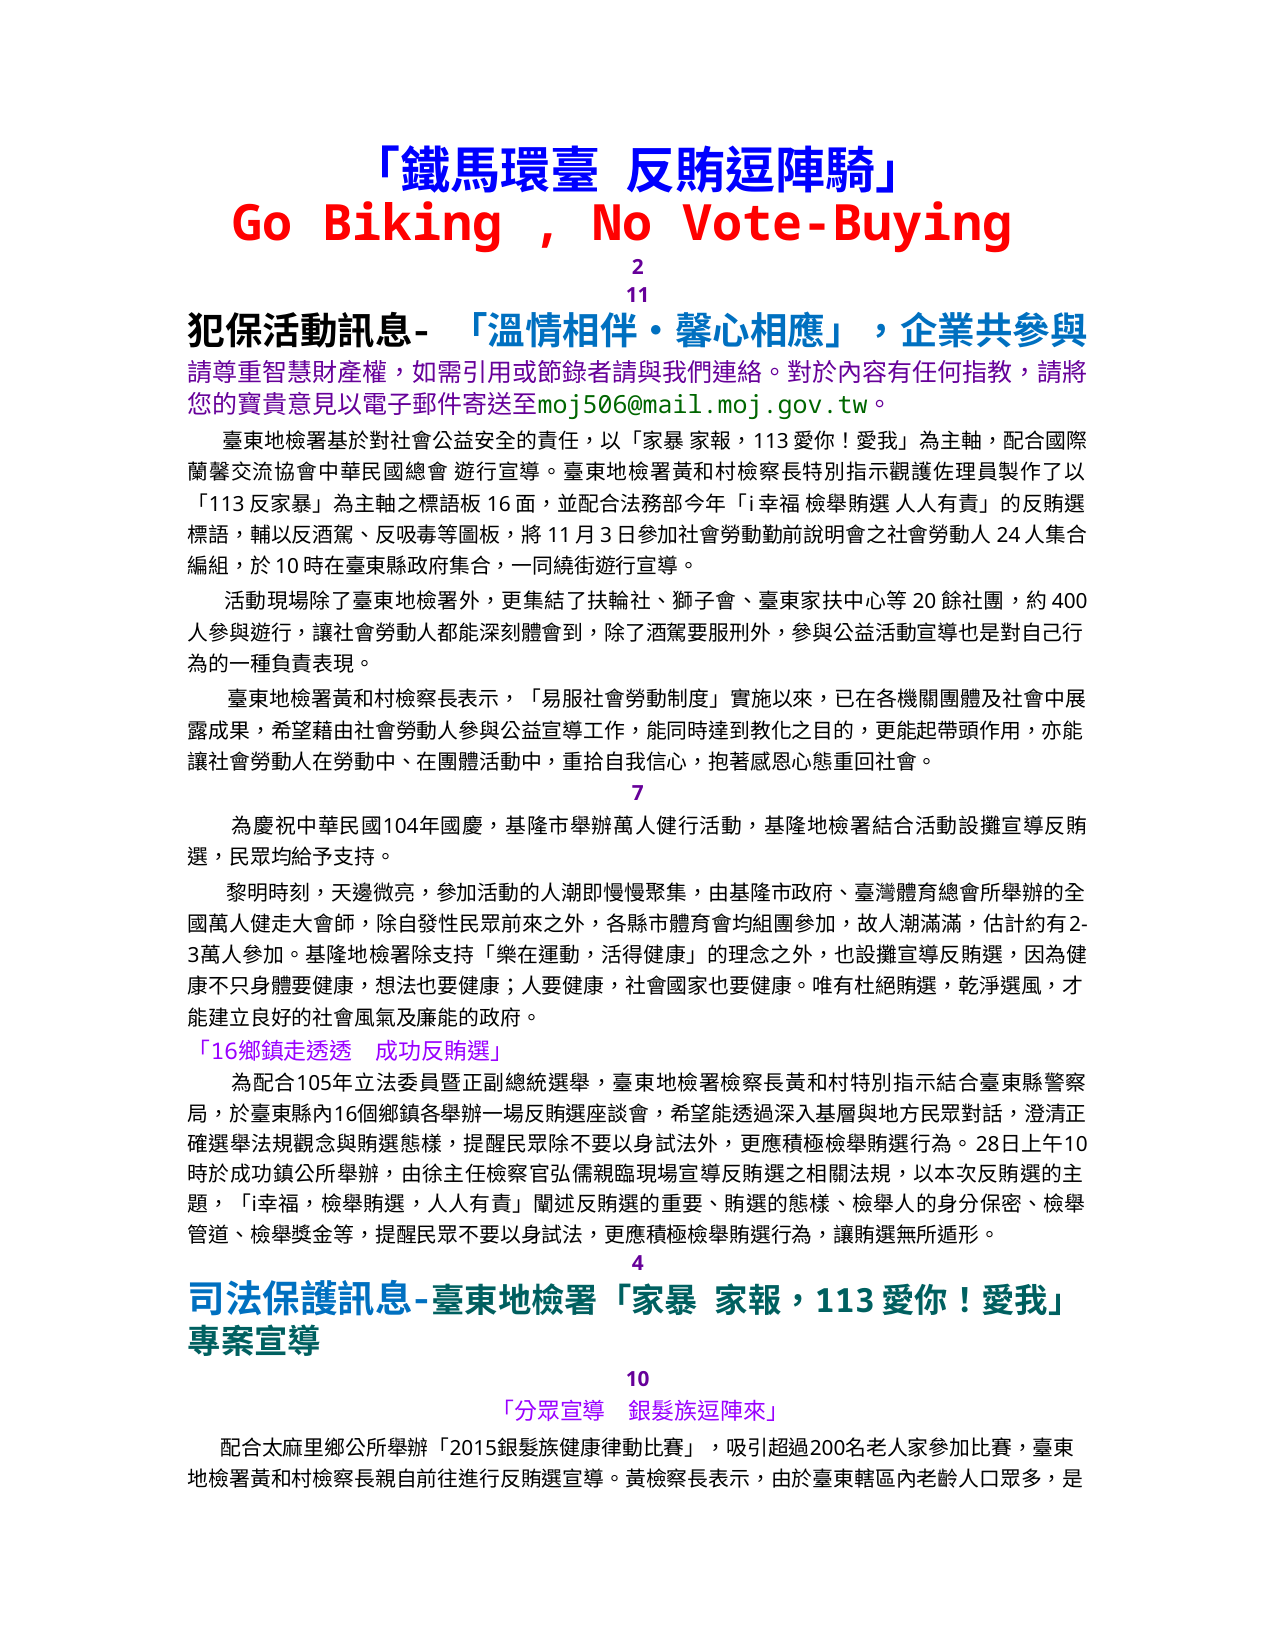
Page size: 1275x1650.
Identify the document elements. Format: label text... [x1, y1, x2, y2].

text 11 [187, 281, 1087, 309]
text 10 [187, 1364, 1087, 1393]
text 「16鄉鎮走透透 成功反賄選」 [187, 1033, 1087, 1067]
subtitle 司法保護訊息-臺東地檢署「家暴 家報，113愛你！愛我」專案宣導 [187, 1279, 1087, 1362]
subtitle 「鐵馬環臺 反賄逗陣騎」 [187, 150, 1087, 198]
text 臺東地檢署黃和村檢察長表示，「易服社會勞動制度」實施以來，已在各機關團體及社會中展露成果，希望藉由社會勞動人參與公益宣導工作，能同時達到教化之目的，更能起帶頭作用，亦能讓社會勞動人在勞動中、在團體活動中，重拾自我信心，抱著感恩心態重回社會。 [187, 682, 1087, 776]
text 「分眾宣導 銀髮族逗陣來」 [187, 1395, 1087, 1426]
subtitle Go Biking , No Vote-Buying [187, 202, 1087, 250]
text 配合太麻里鄉公所舉辦「2015銀髮族健康律動比賽」，吸引超過200名老人家參加比賽，臺東地檢署黃和村檢察長親自前往進行反賄選宣導。黃檢察長表示，由於臺東轄區內老齡人口眾多，是 [187, 1430, 1087, 1493]
text 4 [187, 1248, 1087, 1277]
text 黎明時刻，天邊微亮，參加活動的人潮即慢慢聚集，由基隆市政府、臺灣體育總會所舉辦的全國萬人健走大會師，除自發性民眾前來之外，各縣市體育會均組團參加，故人潮滿滿，估計約有2-3萬人參加。基隆地檢署除支持「樂在運動，活得健康」的理念之外，也設攤宣導反賄選，因為健康不只身體要健康，想法也要健康；人要健康，社會國家也要健康。唯有杜絕賄選，乾淨選風，才能建立良好的社會風氣及廉能的政府。 [187, 875, 1087, 1031]
text 活動現場除了臺東地檢署外，更集結了扶輪社、獅子會、臺東家扶中心等20餘社團，約400人參與遊行，讓社會勞動人都能深刻體會到，除了酒駕要服刑外，參與公益活動宣導也是對自己行為的一種負責表現。 [187, 584, 1087, 678]
subtitle 犯保活動訊息- 「溫情相伴‧馨心相應」，企業共參與 [187, 311, 1087, 353]
text 為配合105年立法委員暨正副總統選舉，臺東地檢署檢察長黃和村特別指示結合臺東縣警察局，於臺東縣內16個鄉鎮各舉辦一場反賄選座談會，希望能透過深入基層與地方民眾對話，澄清正確選舉法規觀念與賄選態樣，提醒民眾除不要以身試法外，更應積極檢舉賄選行為。28日上午10時於成功鎮公所舉辦，由徐主任檢察官弘儒親臨現場宣導反賄選之相關法規，以本次反賄選的主題，「i幸福，檢舉賄選，人人有責」闡述反賄選的重要、賄選的態樣、檢舉人的身分保密、檢舉管道、檢舉獎金等，提醒民眾不要以身試法，更應積極檢舉賄選行為，讓賄選無所遁形。 [187, 1067, 1087, 1248]
text 臺東地檢署基於對社會公益安全的責任，以「家暴 家報，113愛你！愛我」為主軸，配合國際蘭馨交流協會中華民國總會 遊行宣導。臺東地檢署黃和村檢察長特別指示觀護佐理員製作了以「113反家暴」為主軸之標語板16面，並配合法務部今年「i幸福 檢舉賄選 人人有責」的反賄選標語，輔以反酒駕、反吸毒等圖板，將11月3日參加社會勞動勤前說明會之社會勞動人24人集合編組，於10時在臺東縣政府集合，一同繞街遊行宣導。 [187, 423, 1087, 580]
text 請尊重智慧財產權，如需引用或節錄者請與我們連絡。對於內容有任何指教，請將您的寶貴意見以電子郵件寄送至moj506@mail.moj.gov.tw。 [187, 357, 1087, 419]
text 2 [187, 252, 1087, 281]
text 為慶祝中華民國104年國慶，基隆市舉辦萬人健行活動，基隆地檢署結合活動設攤宣導反賄選，民眾均給予支持。 [187, 808, 1087, 871]
text 7 [187, 778, 1087, 806]
